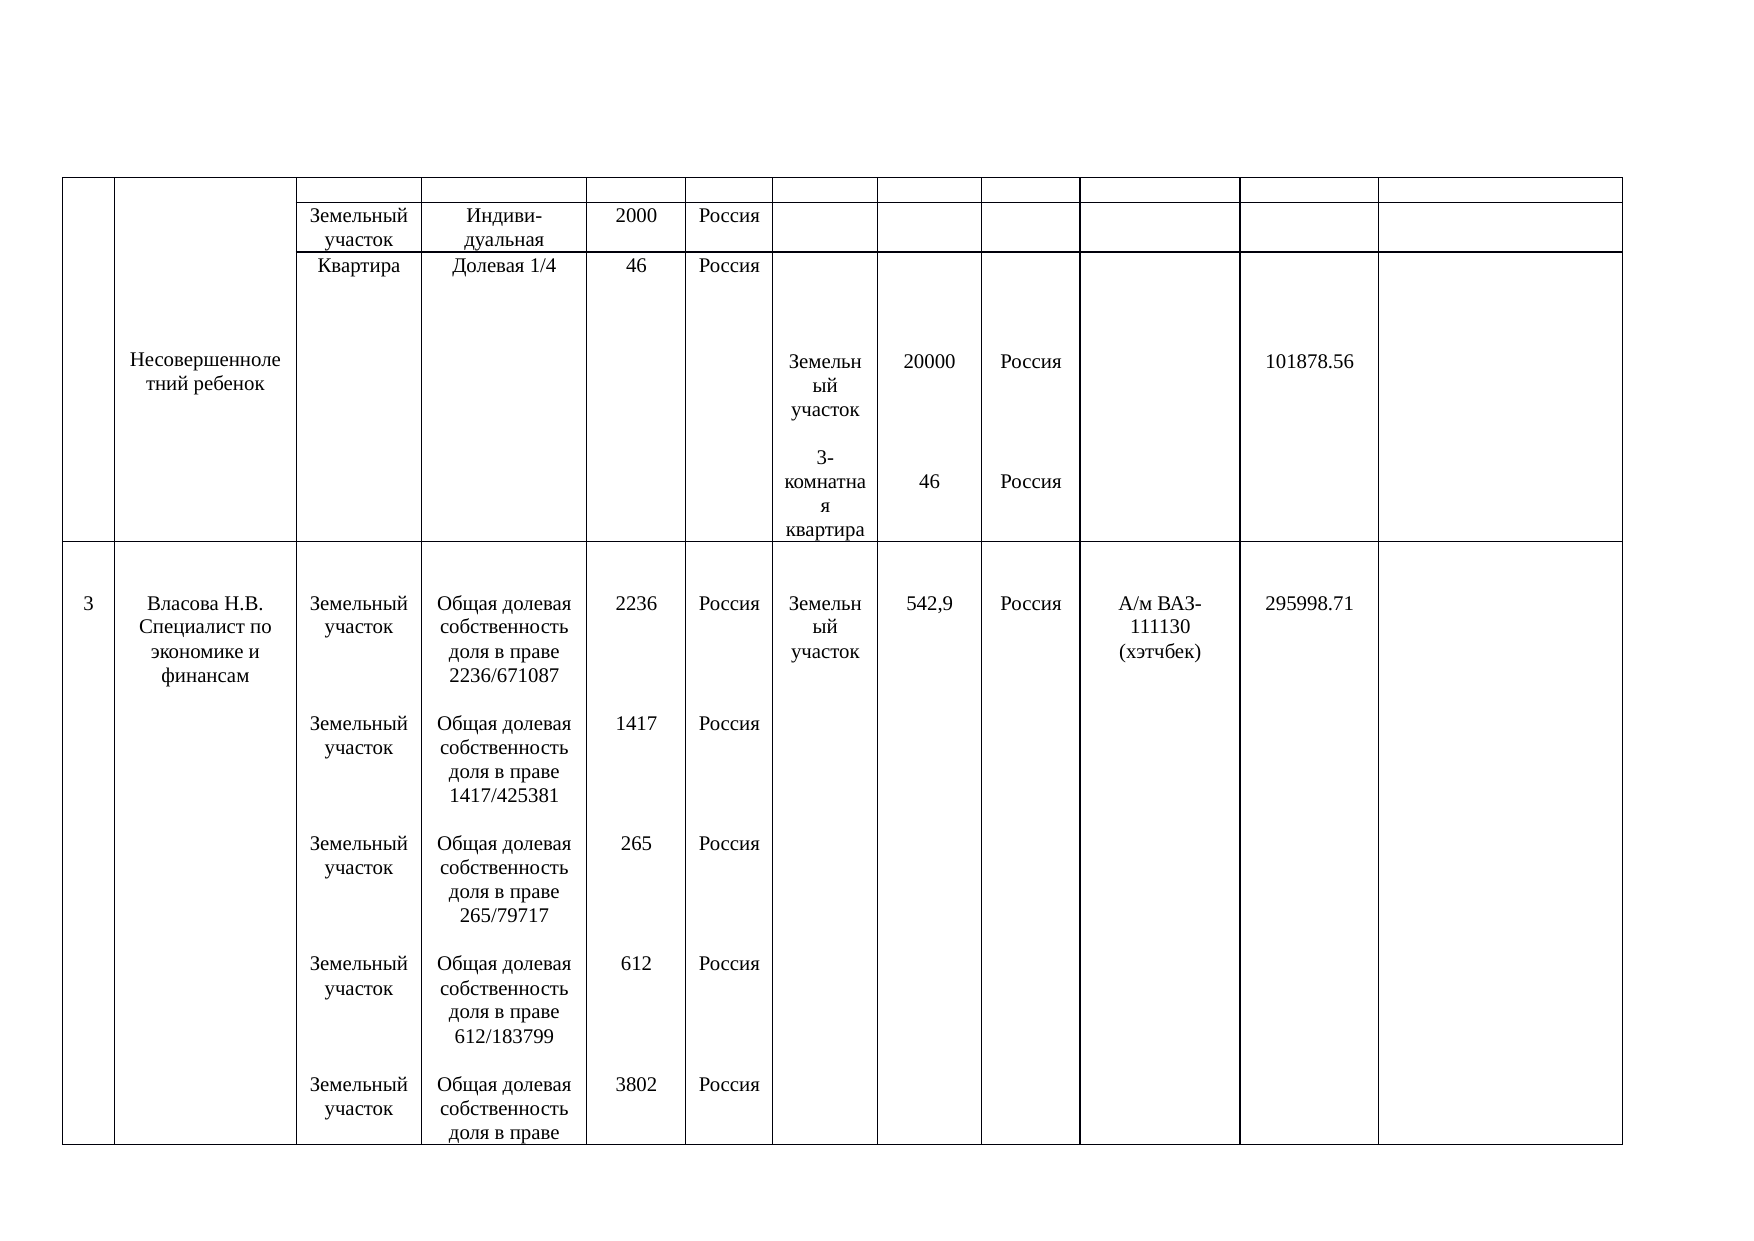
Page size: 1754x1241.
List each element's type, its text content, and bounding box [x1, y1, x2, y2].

table_cell А/м ВАЗ-111130 (хэтчбек) [1081, 542, 1239, 1144]
table_cell 2000 [587, 203, 685, 251]
table_cell [1379, 253, 1622, 541]
table_cell Несовершеннолетний ребенок [115, 178, 296, 541]
table_cell 101878.56 [1241, 253, 1378, 541]
table_cell [1379, 178, 1622, 202]
table_cell [1081, 253, 1239, 541]
table_cell Долевая 1/4 [422, 253, 586, 541]
table_cell 542,9 [878, 542, 981, 1144]
table_cell [878, 203, 981, 251]
table_cell [982, 178, 1079, 202]
table_cell [1379, 203, 1622, 251]
table_cell Россия Россия [982, 253, 1079, 541]
table_cell Земельный участок 3-комнатная квартира [773, 253, 877, 541]
table_cell Россия [982, 542, 1079, 1144]
table_cell Земельный участок [297, 203, 421, 251]
table_cell 20000 46 [878, 253, 981, 541]
table_cell Россия Россия Россия Россия Россия [686, 542, 772, 1144]
table_cell [1081, 203, 1239, 251]
table_cell [1379, 542, 1622, 1144]
table_cell 2236 1417 265 612 3802 [587, 542, 685, 1144]
table_cell [1241, 178, 1378, 202]
table_cell [63, 178, 114, 541]
table_cell [982, 203, 1079, 251]
table_cell 46 [587, 253, 685, 541]
table_cell [773, 203, 877, 251]
table_cell 3 [63, 542, 114, 1144]
table_cell Индиви- дуальная [422, 203, 586, 251]
table_cell Общая долевая собственность доля в праве 2236/671087 Общая долевая собственность доля в праве 1417/425381 Общая долевая собственность доля в праве 265/79717 Общая долевая собственность доля в праве 612/183799 Общая долевая собственность доля в праве [422, 542, 586, 1144]
table_cell Россия [686, 253, 772, 541]
table_cell [773, 178, 877, 202]
table_cell [878, 178, 981, 202]
table_cell Квартира [297, 253, 421, 541]
table_cell [1081, 178, 1239, 202]
table_cell Россия [686, 203, 772, 251]
table_cell Власова Н.В. Специалист по экономике и финансам [115, 542, 296, 1144]
table_cell Земельный участок [773, 542, 877, 1144]
table_cell [1241, 203, 1378, 251]
table_cell 295998.71 [1241, 542, 1378, 1144]
table_cell Земельный участок Земельный участок Земельный участок Земельный участок Земельный участок [297, 542, 421, 1144]
